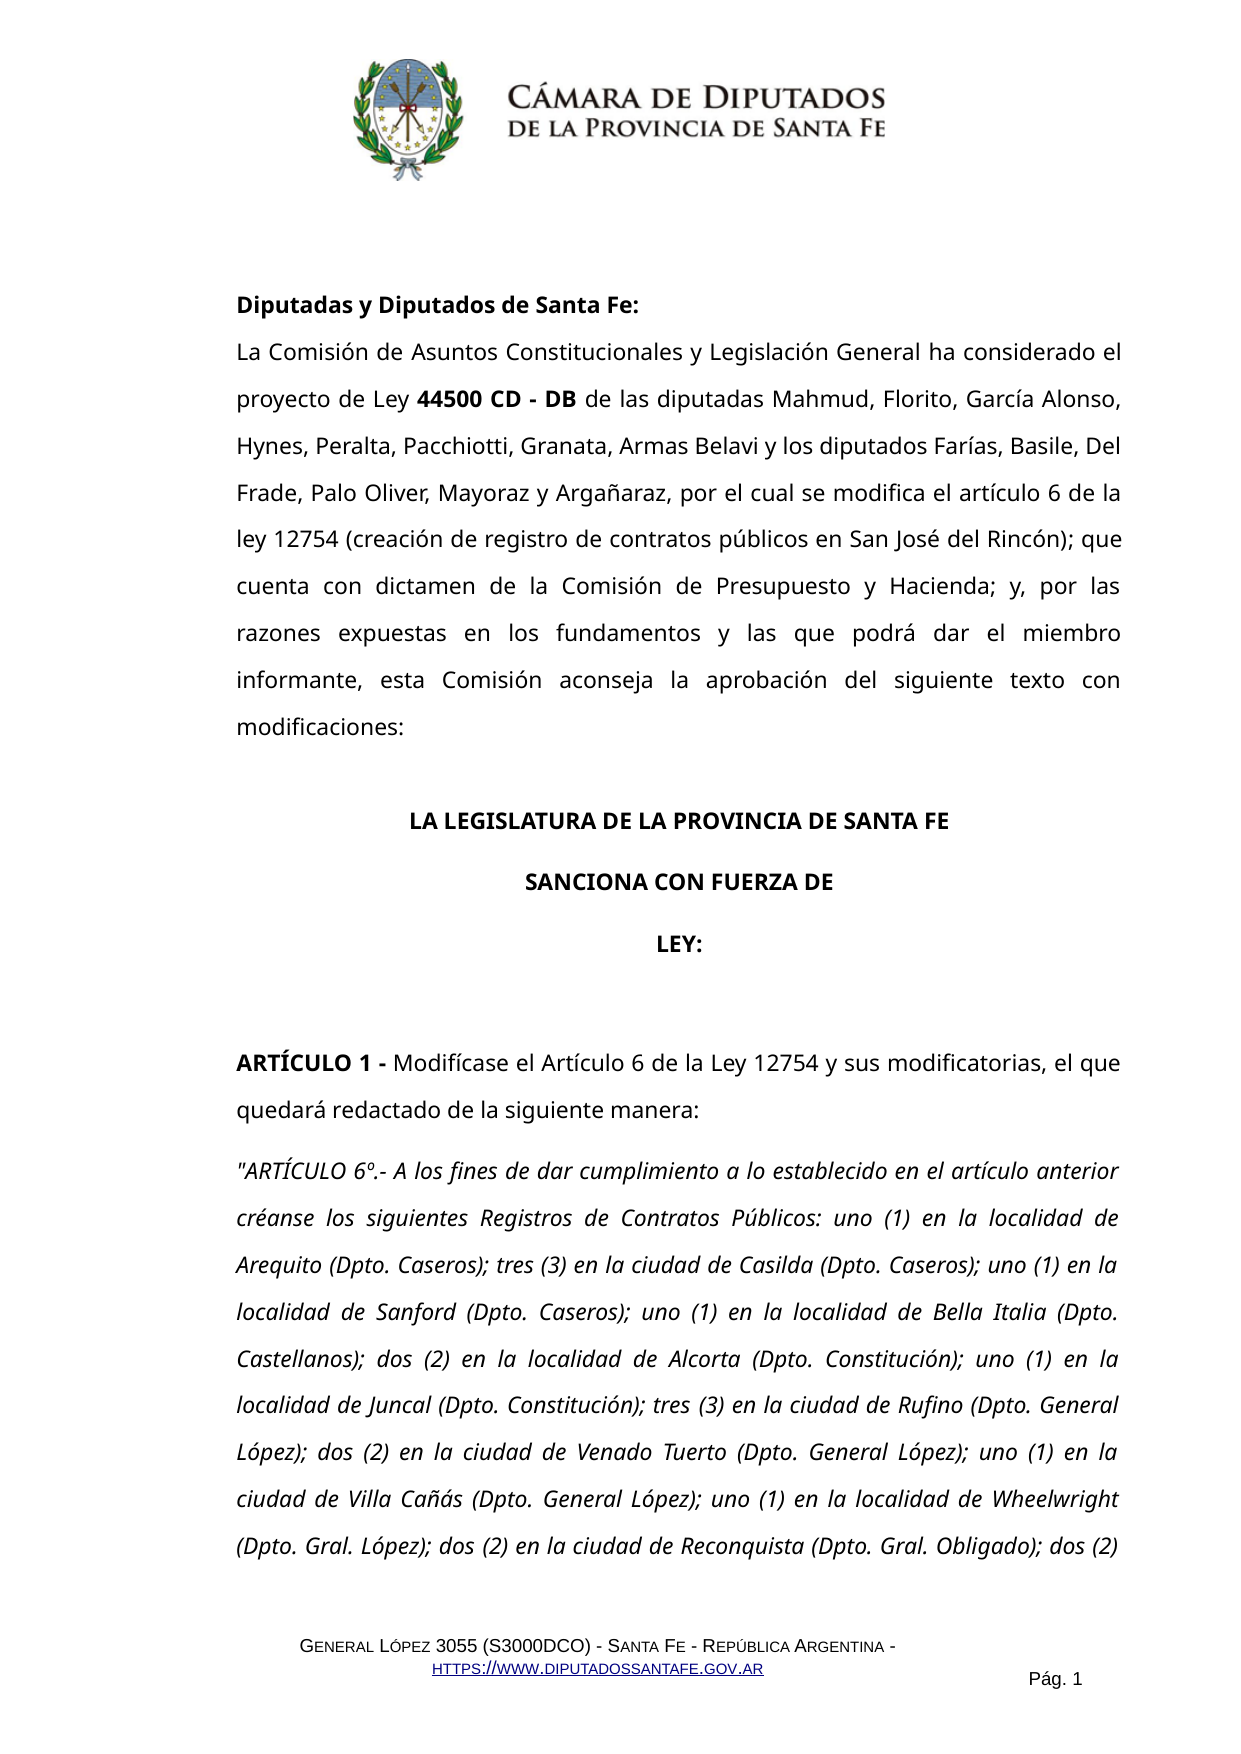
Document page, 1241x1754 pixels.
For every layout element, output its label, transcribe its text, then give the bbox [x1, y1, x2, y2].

text Diputadas y Diputados de Santa Fe: [236, 289, 1122, 320]
text La Comisión de Asuntos Constitucionales y Legislación General ha considerado el proyecto de Ley 44500 CD - DB de las diputadas Mahmud, Florito, García Alonso, Hynes, Peralta, Pacchiotti, Granata, Armas Belavi y los diputados Farías, Basile, Del Frade, Palo Oliver, Mayoraz y Argañaraz, por el cual se modifica el artículo 6 de la ley 12754 (creación de registro de contratos públicos en San José del Rincón); que cuenta con dictamen de la Comisión de Presupuesto y Hacienda; y, por las razones expuestas en los fundamentos y las que podrá dar el miembro informante, esta Comisión aconseja la aprobación del siguiente texto con modificaciones: [236, 336, 1122, 742]
text ARTÍCULO 1 - Modifícase el Artículo 6 de la Ley 12754 y sus modificatorias, el que quedará redactado de la siguiente manera: [236, 1047, 1122, 1125]
text "ARTÍCULO 6º.- A los fines de dar cumplimiento a lo establecido en el artículo anterior créanse los siguientes Registros de Contratos Públicos: uno (1) en la localidad de Arequito (Dpto. Caseros); tres (3) en la ciudad de Casilda (Dpto. Caseros); uno (1) en la localidad de Sanford (Dpto. Caseros); uno (1) en la localidad de Bella Italia (Dpto. Castellanos); dos (2) en la localidad de Alcorta (Dpto. Constitución); uno (1) en la localidad de Juncal (Dpto. Constitución); tres (3) en la ciudad de Rufino (Dpto. General López); dos (2) en la ciudad de Venado Tuerto (Dpto. General López); uno (1) en la ciudad de Villa Cañás (Dpto. General López); uno (1) en la localidad de Wheelwright (Dpto. Gral. López); dos (2) en la ciudad de Reconquista (Dpto. Gral. Obligado); dos (2) [236, 1155, 1122, 1561]
text SANCIONA CON FUERZA DE [236, 866, 1122, 897]
text LA LEGISLATURA DE LA PROVINCIA DE SANTA FE [236, 805, 1122, 836]
text LEY: [236, 928, 1122, 959]
